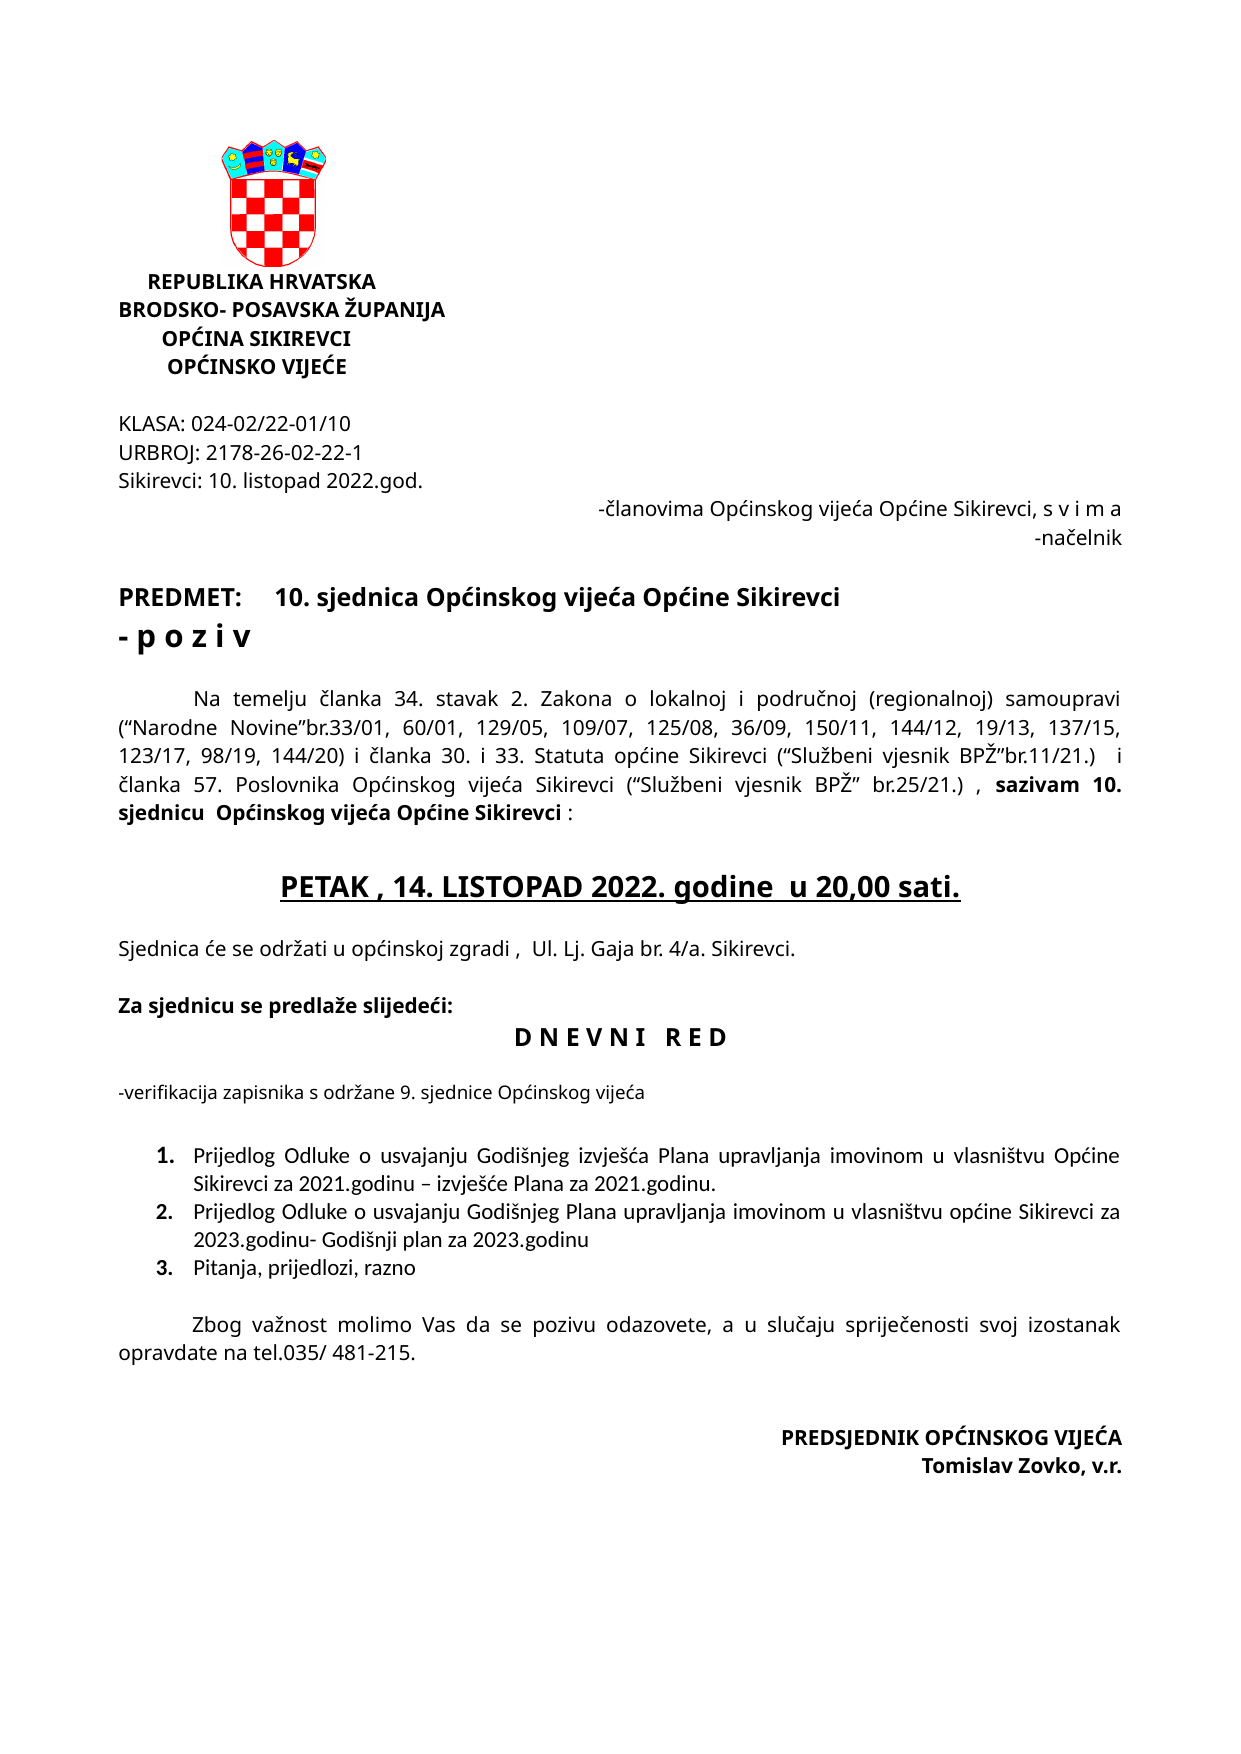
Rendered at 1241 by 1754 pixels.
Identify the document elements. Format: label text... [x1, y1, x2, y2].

text OPĆINA SIKIREVCI [118, 324, 1122, 352]
list Prijedlog Odluke o usvajanju Godišnjeg Plana upravljanja imovinom u vlasništvu općine Sikirevci za 2023.godinu- Godišnji plan za 2023.godinu [156, 1197, 1122, 1253]
list Prijedlog Odluke o usvajanju Godišnjeg izvješća Plana upravljanja imovinom u vlasništvu Općine Sikirevci za 2021.godinu – izvješće Plana za 2021.godinu. [156, 1139, 1122, 1197]
subtitle KLASA: 024-02/22-01/10 [118, 409, 1122, 438]
text Sikirevci: 10. listopad 2022.god. [118, 466, 1122, 494]
text D N E V N I R E D [118, 1020, 1122, 1054]
text -verifikacija zapisnika s održane 9. sjednice Općinskog vijeća [118, 1079, 1122, 1105]
text -članovima Općinskog vijeća Općine Sikirevci, s v i m a [118, 494, 1122, 523]
text PETAK , 14. LISTOPAD 2022. godine u 20,00 sati. [118, 866, 1122, 906]
list Pitanja, prijedlozi, razno [156, 1253, 1122, 1282]
text - p o z i v [118, 614, 1122, 656]
text -načelnik [118, 523, 1122, 551]
text Zbog važnost molimo Vas da se pozivu odazovete, a u slučaju spriječenosti svoj izostanak opravdate na tel.035/ 481-215. [118, 1310, 1122, 1367]
text Za sjednicu se predlaže slijedeći: [118, 991, 1122, 1020]
text Tomislav Zovko, v.r. [118, 1451, 1122, 1480]
text PREDMET: 10. sjednica Općinskog vijeća Općine Sikirevci [118, 580, 1122, 614]
text PREDSJEDNIK OPĆINSKOG VIJEĆA [118, 1423, 1122, 1451]
text Sjednica će se održati u općinskoj zgradi , Ul. Lj. Gaja br. 4/a. Sikirevci. [118, 934, 1122, 963]
text BRODSKO- POSAVSKA ŽUPANIJA [118, 295, 1122, 324]
text URBROJ: 2178-26-02-22-1 [118, 438, 1122, 466]
text OPĆINSKO VIJEĆE [118, 352, 1122, 381]
text REPUBLIKA HRVATSKA [118, 267, 1122, 295]
text Na temelju članka 34. stavak 2. Zakona o lokalnoj i područnoj (regionalnoj) samoupravi (“Narodne Novine”br.33/01, 60/01, 129/05, 109/07, 125/08, 36/09, 150/11, 144/12, 19/13, 137/15, 123/17, 98/19, 144/20) i članka 30. i 33. Statuta općine Sikirevci (“Službeni vjesnik BPŽ”br.11/21.) i članka 57. Poslovnika Općinskog vijeća Sikirevci (“Službeni vjesnik BPŽ” br.25/21.) , sazivam 10. sjednicu Općinskog vijeća Općine Sikirevci : [118, 684, 1122, 827]
